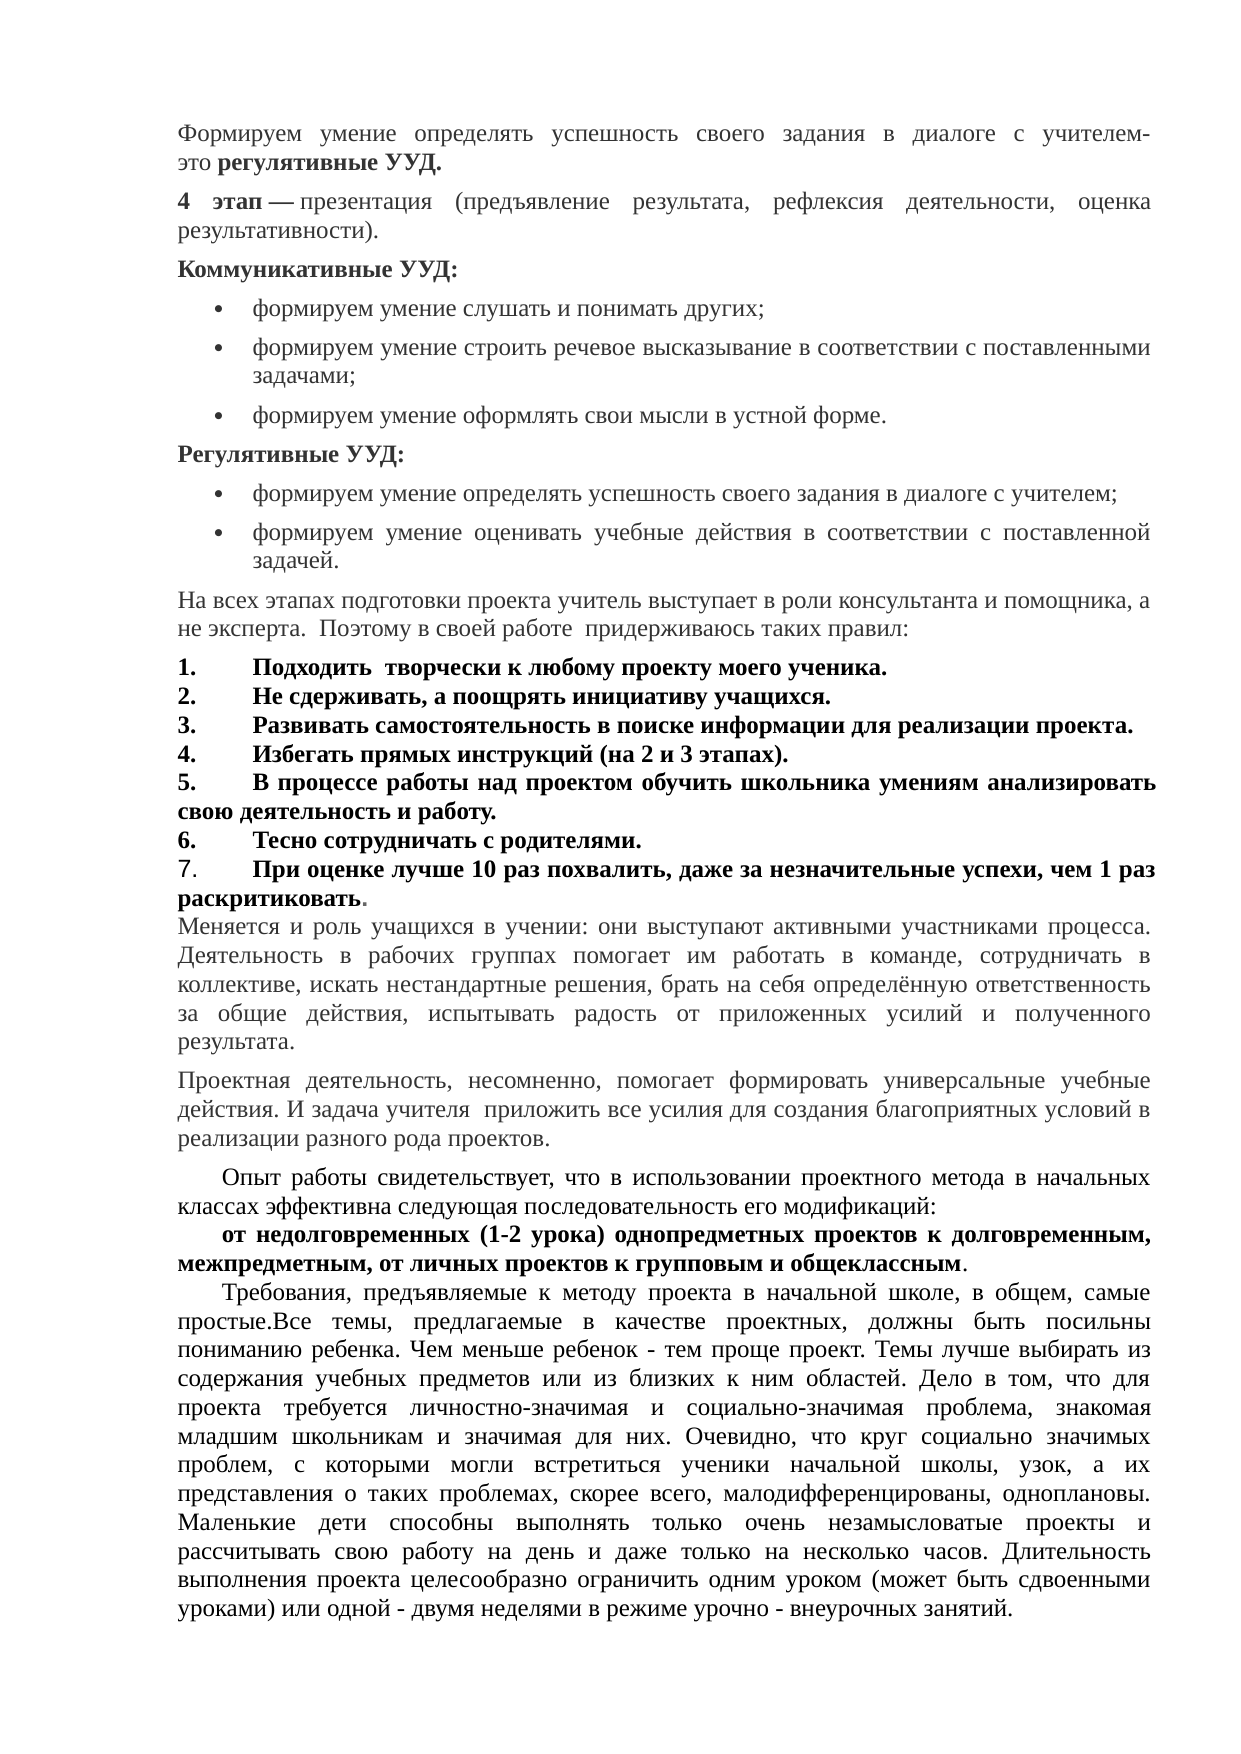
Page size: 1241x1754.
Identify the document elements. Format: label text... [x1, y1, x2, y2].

text Требования, предъявляемые к методу проекта в начальной школе, в общем, самые простые.Все темы, предлагаемые в качестве проектных, должны быть посильны пониманию ребенка. Чем меньше ребенок - тем проще проект. Темы лучше выбирать из содержания учебных предметов или из близких к ним областей. Дело в том, что для проекта требуется личностно-значимая и социально-значимая проблема, знакомая младшим школьникам и значимая для них. Очевидно, что круг социально значимых проблем, с которыми могли встретиться ученики начальной школы, узок, а их представления о таких проблемах, скорее всего, малодифференцированы, одноплановы. Маленькие дети способны выполнять только очень незамысловатые проекты и рассчитывать свою работу на день и даже только на несколько часов. Длительность выполнения проекта целесообразно ограничить одним уроком (может быть сдвоенными уроками) или одной - двумя неделями в режиме урочно - внеурочных занятий. [177, 1277, 1152, 1622]
list Подходить творчески к любому проекту моего ученика. [177, 652, 1157, 681]
text Коммуникативные УУД: [177, 254, 1152, 282]
list формируем умение строить речевое высказывание в соответствии с поставленными задачами; [215, 332, 1152, 389]
text Опыт работы свидетельствует, что в использовании проектного метода в начальных классах эффективна следующая последовательность его модификаций: [177, 1162, 1152, 1219]
list формируем умение оценивать учебные действия в соответствии с поставленной задачей. [215, 517, 1152, 574]
list формируем умение слушать и понимать других; [215, 293, 1152, 322]
text На всех этапах подготовки проекта учитель выступает в роли консультанта и помощника, а не эксперта. Поэтому в своей работе придерживаюсь таких правил: [177, 585, 1152, 642]
text Меняется и роль учащихся в учении: они выступают активными участниками процесса. Деятельность в рабочих группах помогает им работать в команде, сотрудничать в коллективе, искать нестандартные решения, брать на себя определённую ответственность за общие действия, испытывать радость от приложенных усилий и полученного результата. [177, 911, 1152, 1055]
text 4 этап — презентация (предъявление результата, рефлексия деятельности, оценка результативности). [177, 186, 1152, 243]
text от недолговременных (1-2 урока) однопредметных проектов к долговременным, межпредметным, от личных проектов к групповым и общеклассным. [177, 1219, 1152, 1277]
list В процессе работы над проектом обучить школьника умениям анализировать свою деятельность и работу. [177, 767, 1157, 825]
list Не сдерживать, а поощрять инициативу учащихся. [177, 681, 1157, 710]
list Избегать прямых инструкций (на 2 и 3 этапах). [177, 739, 1157, 767]
list Тесно сотрудничать с родителями. [177, 825, 1157, 854]
list При оценке лучше 10 раз похвалить, даже за незначительные успехи, чем 1 раз раскритиковать. [177, 854, 1157, 911]
text Проектная деятельность, несомненно, помогает формировать универсальные учебные действия. И задача учителя приложить все усилия для создания благоприятных условий в реализации разного рода проектов. [177, 1066, 1152, 1152]
list формируем умение определять успешность своего задания в диалоге с учителем; [215, 478, 1152, 507]
text Регулятивные УУД: [177, 439, 1152, 467]
list Развивать самостоятельность в поиске информации для реализации проекта. [177, 710, 1157, 739]
text Формируем умение определять успешность своего задания в диалоге с учителем- это регулятивные УУД. [177, 118, 1152, 176]
list формируем умение оформлять свои мысли в устной форме. [215, 400, 1152, 428]
